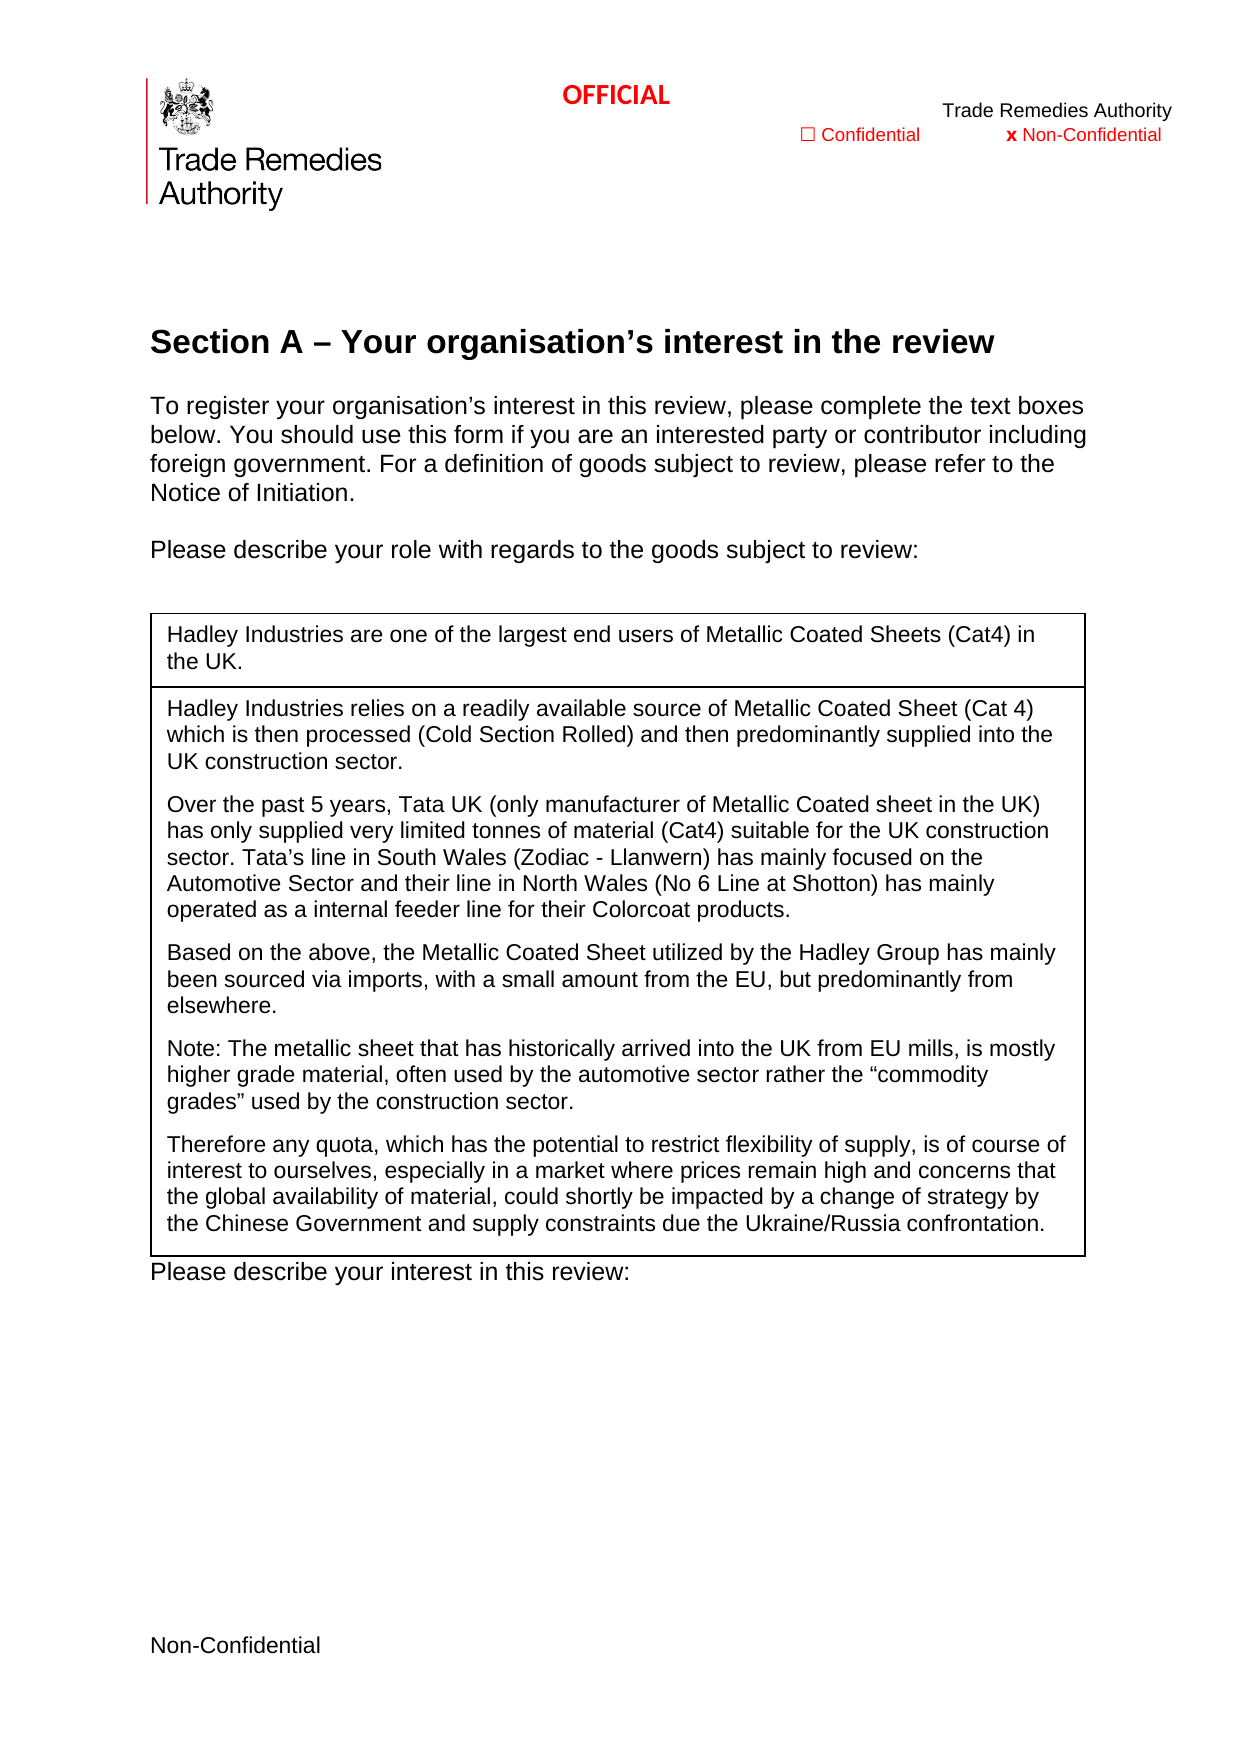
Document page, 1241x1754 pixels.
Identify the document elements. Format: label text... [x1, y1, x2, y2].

text Based on the above, the Metallic Coated Sheet utilized by the Hadley Group has mainly been sourced via imports, with a small amount from the EU, but predominantly from elsewhere. [167, 939, 1069, 1018]
text Note: The metallic sheet that has historically arrived into the UK from EU mills, is mostly higher grade material, often used by the automotive sector rather the “commodity grades” used by the construction sector. [167, 1035, 1069, 1114]
text Hadley Industries are one of the largest end users of Metallic Coated Sheets (Cat4) in the UK. [167, 621, 1069, 674]
text Hadley Industries relies on a readily available source of Metallic Coated Sheet (Cat 4) which is then processed (Cold Section Rolled) and then predominantly supplied into the UK construction sector. [167, 695, 1069, 774]
text Please describe your role with regards to the goods subject to review: [150, 535, 1090, 564]
text Therefore any quota, which has the potential to restrict flexibility of supply, is of course of interest to ourselves, especially in a market where prices remain high and concerns that the global availability of material, could shortly be impacted by a change of strategy by the Chinese Government and supply constraints due the Ukraine/Russia confrontation. [167, 1131, 1069, 1236]
text To register your organisation’s interest in this review, please complete the text boxes below. You should use this form if you are an interested party or contributor including foreign government. For a definition of goods subject to review, please refer to the Notice of Initiation. [150, 391, 1090, 506]
text Please describe your interest in this review: [150, 637, 1090, 1286]
subtitle Section A – Your organisation’s interest in the review [150, 322, 1090, 361]
text Over the past 5 years, Tata UK (only manufacturer of Metallic Coated sheet in the UK) has only supplied very limited tonnes of material (Cat4) suitable for the UK construction sector. Tata’s line in South Wales (Zodiac - Llanwern) has mainly focused on the Automotive Sector and their line in North Wales (No 6 Line at Shotton) has mainly operated as a internal feeder line for their Colorcoat products. [167, 791, 1069, 922]
